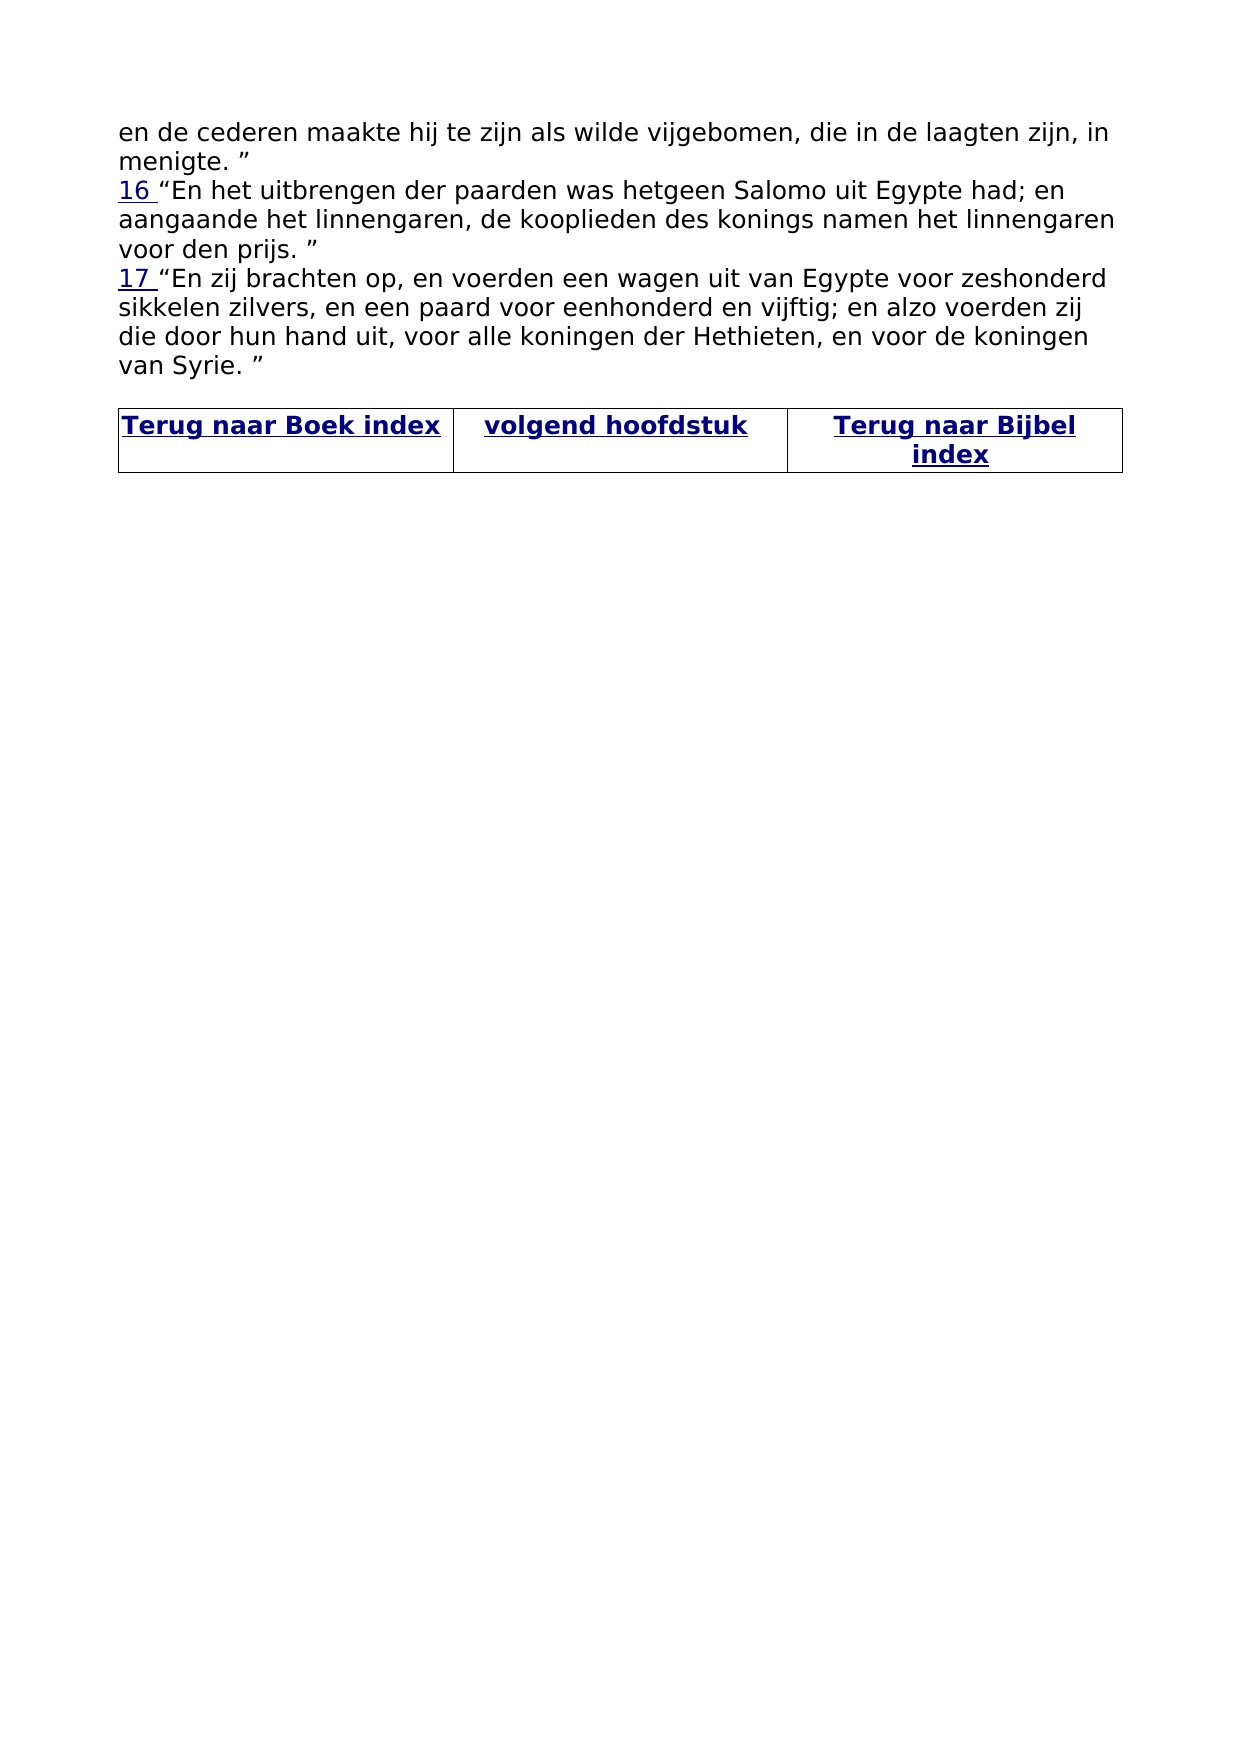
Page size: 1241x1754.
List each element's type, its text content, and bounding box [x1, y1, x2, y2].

table_header volgend hoofdstuk [454, 409, 787, 472]
text en de cederen maakte hij te zijn als wilde vijgebomen, die in de laagten zijn, in menigte. ” 16 “En het uitbrengen der paarden was hetgeen Salomo uit Egypte had; en aangaande het linnengaren, de kooplieden des konings namen het linnengaren voor den prijs. ” 17 “En zij brachten op, en voerden een wagen uit van Egypte voor zeshonderd sikkelen zilvers, en een paard voor eenhonderd en vijftig; en alzo voerden zij die door hun hand uit, voor alle koningen der Hethieten, en voor de koningen van Syrie. ” [118, 118, 1122, 381]
table_header Terug naar Bijbel index [788, 409, 1122, 472]
table_header Terug naar Boek index [119, 409, 453, 472]
